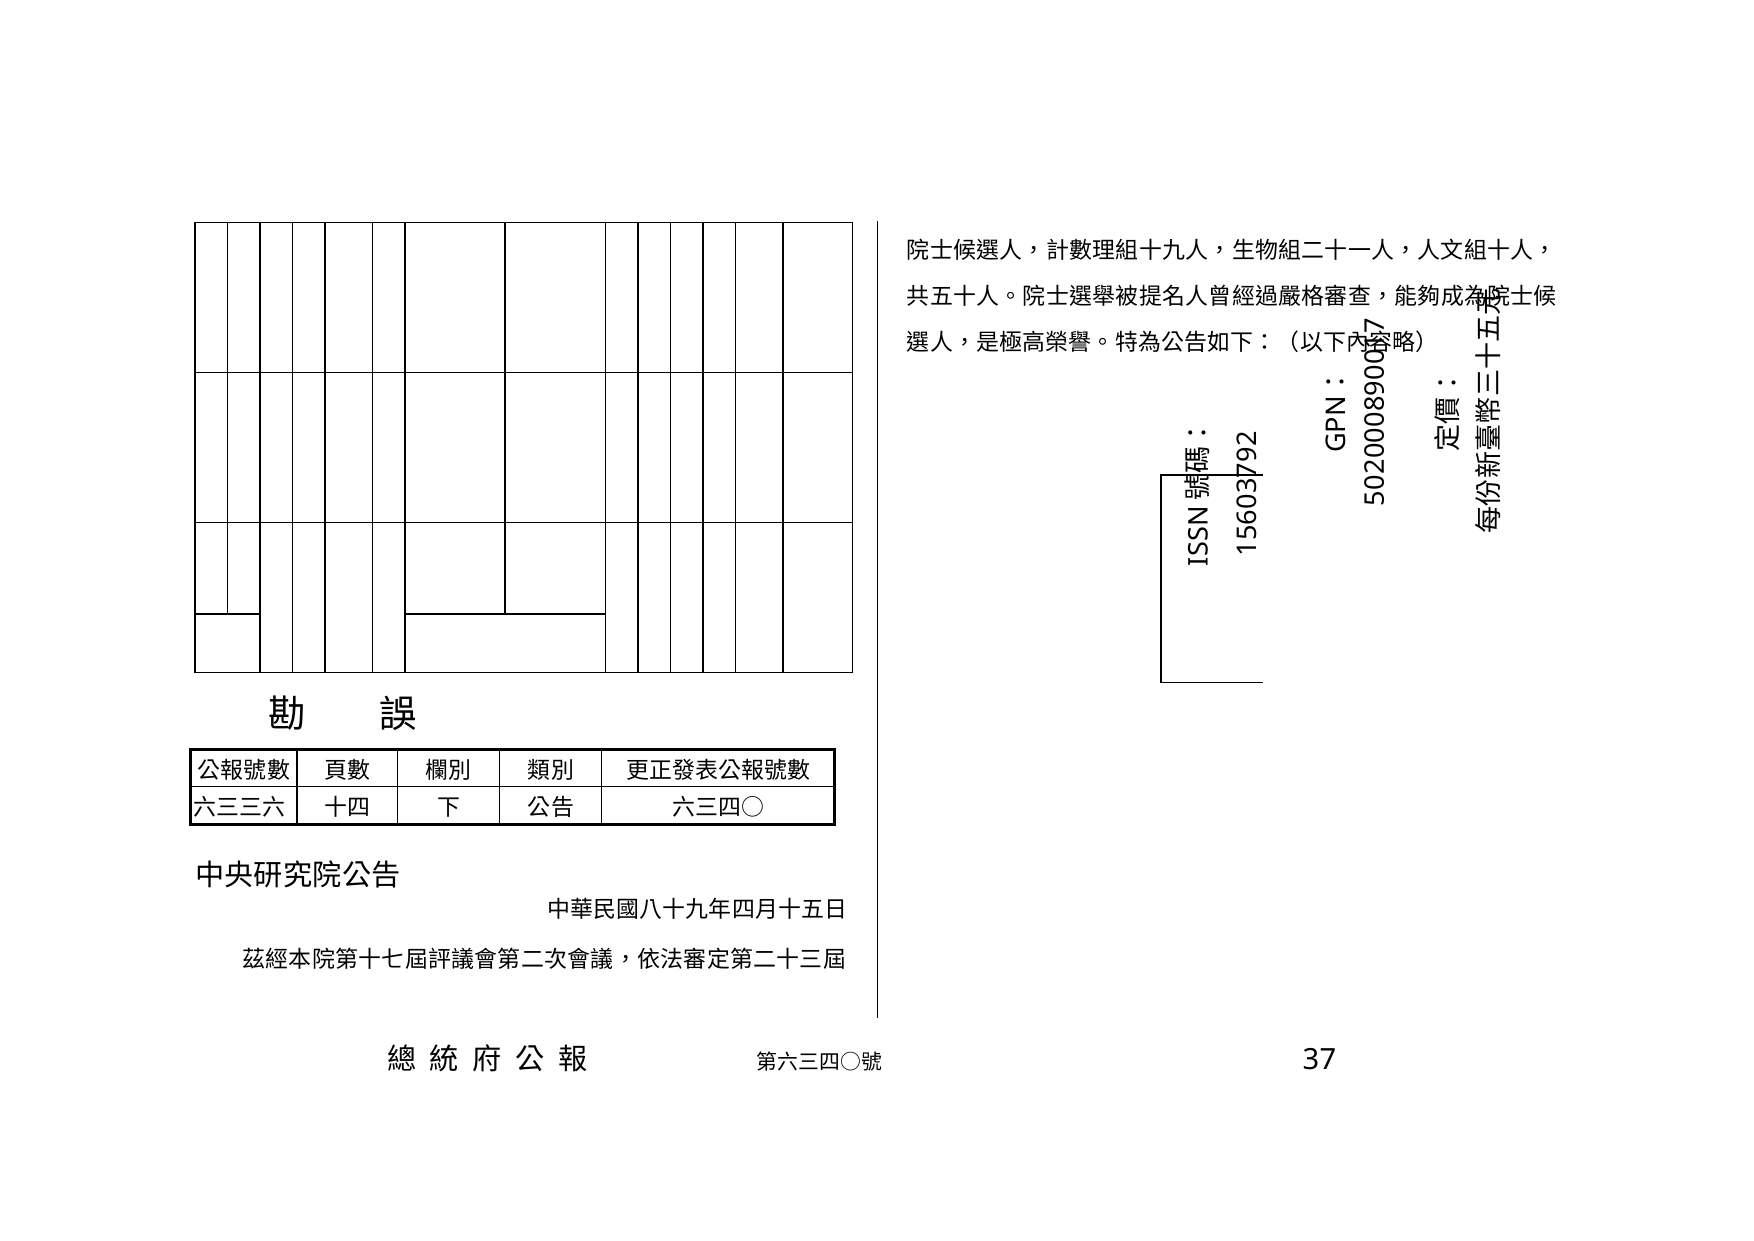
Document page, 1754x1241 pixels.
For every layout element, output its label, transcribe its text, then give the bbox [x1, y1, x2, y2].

text 中華民國八十九年四月十五日 [195, 891, 847, 931]
table_cell [784, 523, 852, 672]
table_header 勘誤 [192, 684, 852, 738]
table_header [1239, 467, 1254, 474]
table_cell [639, 223, 670, 372]
table_cell [639, 523, 670, 672]
table_cell [373, 223, 404, 372]
table_cell [639, 373, 670, 522]
table_header 每份新臺幣三十五元 [1452, 393, 1493, 682]
table_cell 15603792 [1212, 476, 1263, 682]
table_cell [326, 223, 372, 372]
table_cell [406, 523, 504, 613]
table_header 502000890017 [1340, 393, 1381, 682]
table_cell [261, 523, 292, 672]
table_cell [373, 373, 404, 522]
table_cell [606, 223, 637, 372]
table_cell [228, 373, 259, 522]
table_cell [406, 223, 504, 372]
table_cell [373, 523, 404, 672]
table_cell [671, 373, 702, 522]
table_cell [196, 223, 227, 372]
text 中央研究院公告 [195, 851, 847, 891]
table_cell [671, 223, 702, 372]
table_header GPN： [1299, 393, 1340, 682]
table_header 公報號數 [192, 751, 296, 786]
table_header 欄別 [398, 751, 499, 786]
table_cell [784, 373, 852, 522]
table_header [1381, 393, 1411, 682]
table_header 類別 [500, 751, 601, 786]
table_cell [293, 223, 324, 372]
table_cell [326, 373, 372, 522]
table_cell [196, 615, 259, 672]
table_cell [406, 373, 504, 522]
table_cell 六三三六 [192, 787, 296, 823]
table_cell [406, 615, 605, 672]
table_header [1161, 393, 1212, 474]
table_cell 下 [398, 787, 499, 823]
table_cell [784, 223, 852, 372]
table_cell [261, 223, 292, 372]
table_cell [606, 523, 637, 672]
table_cell [506, 523, 605, 613]
table_header [1212, 393, 1263, 474]
table_header 定價： [1411, 393, 1452, 682]
table_cell [326, 523, 372, 672]
table_cell [228, 523, 259, 613]
text 茲經本院第十七屆評議會第二次會議，依法審定第二十三屆 [195, 931, 847, 976]
table_cell [736, 373, 782, 522]
table_cell 十四 [298, 787, 397, 823]
table_cell ISSN號碼： [1162, 476, 1212, 682]
table_cell [506, 373, 605, 522]
table_cell [704, 223, 735, 372]
table_cell [671, 523, 702, 672]
table_cell [704, 373, 735, 522]
table_cell [261, 373, 292, 522]
table_header 更正發表公報號數 [602, 751, 833, 786]
table_cell 公告 [500, 787, 601, 823]
table_cell [228, 223, 259, 372]
table_cell [196, 523, 227, 613]
table_cell [196, 373, 227, 522]
table_header 頁數 [298, 751, 397, 786]
text 院士候選人，計數理組十九人，生物組二十一人，人文組十人，共五十人。院士選舉被提名人曾經過嚴格審查，能夠成為院士候選人，是極高榮譽。特為公告如下：（以下內容略） [907, 222, 1559, 359]
table_cell [293, 373, 324, 522]
table_header [1263, 393, 1298, 682]
table_cell 六三四○ [602, 787, 833, 823]
table_cell [606, 373, 637, 522]
table_cell [704, 523, 735, 672]
table_cell [293, 523, 324, 672]
table_cell [506, 223, 605, 372]
table_cell [736, 523, 782, 672]
table_cell [736, 223, 782, 372]
